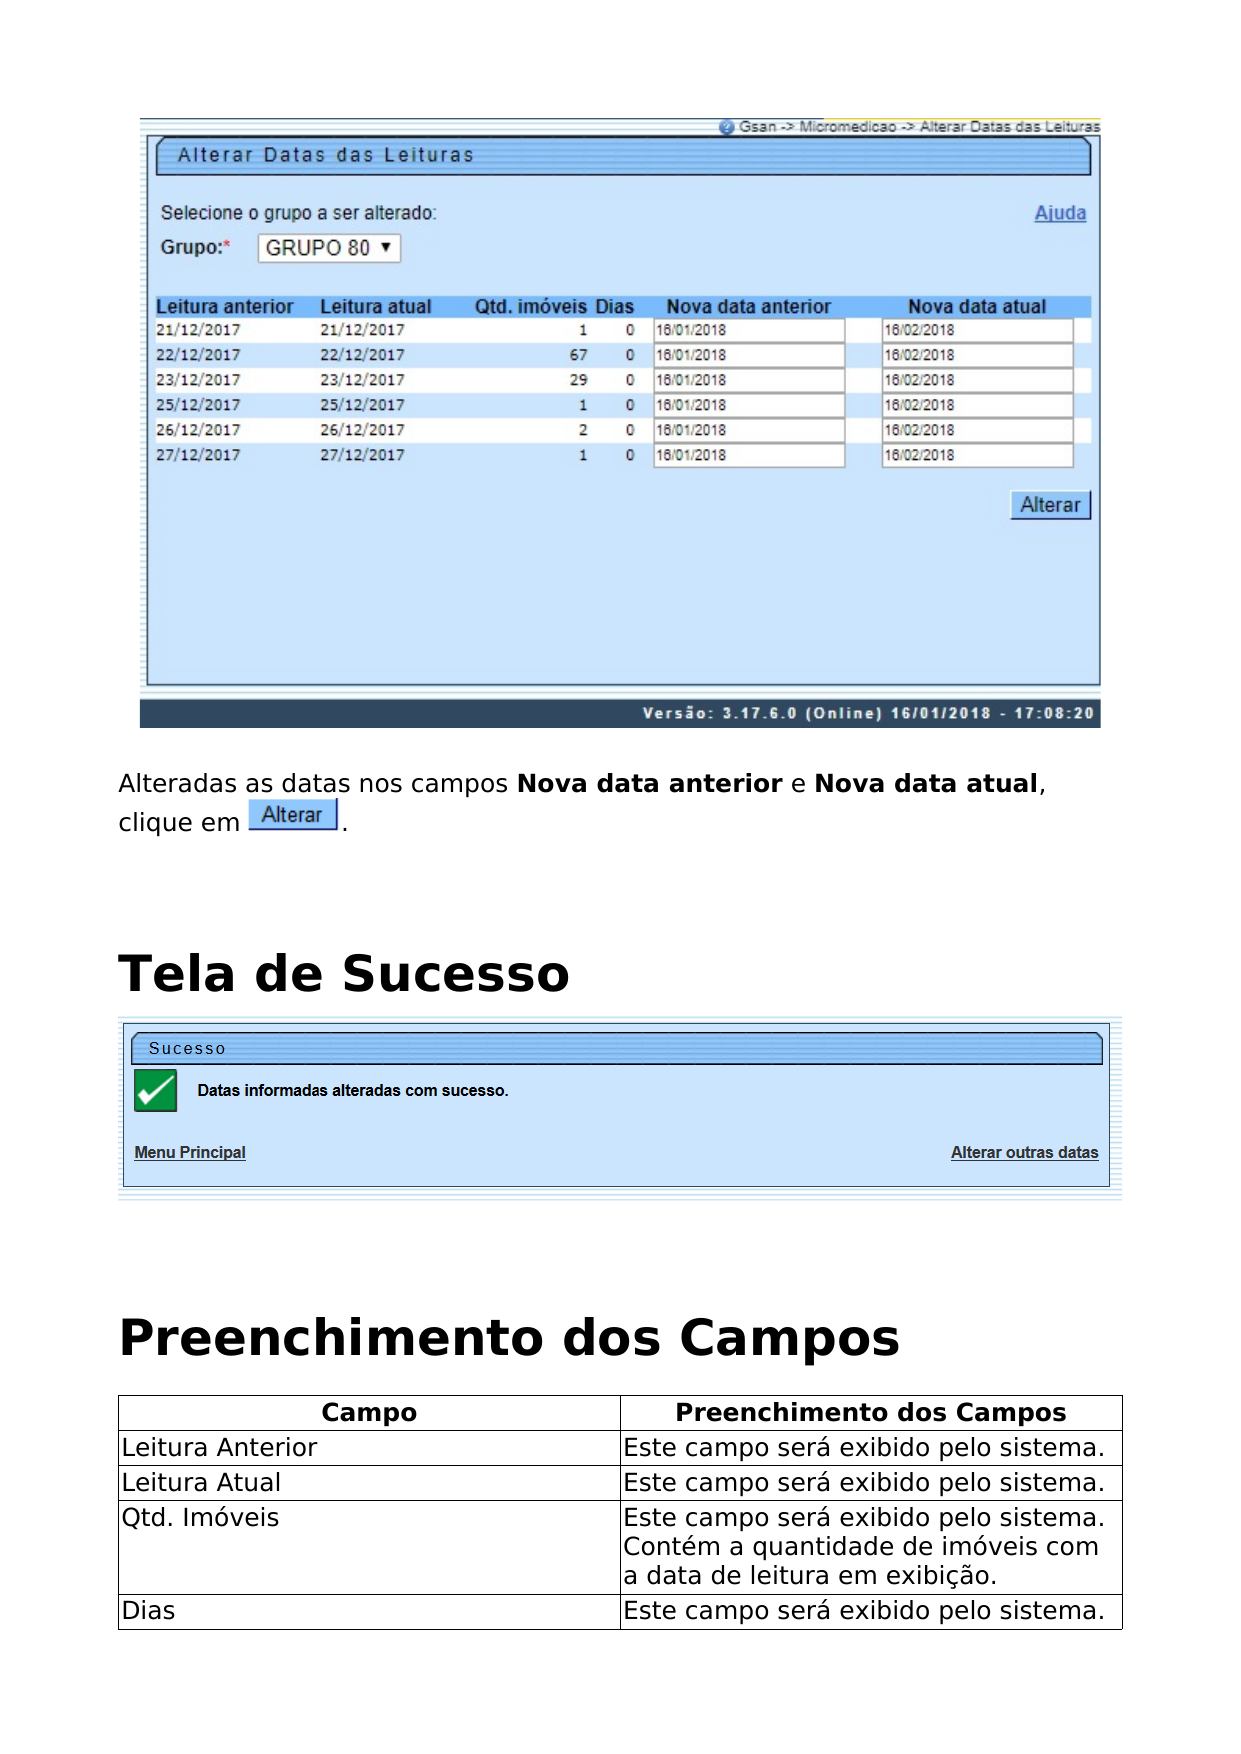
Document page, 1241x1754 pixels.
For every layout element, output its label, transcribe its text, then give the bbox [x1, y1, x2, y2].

table_cell Leitura Anterior [119, 1431, 620, 1465]
picture [248, 798, 341, 832]
table_cell Leitura Atual [119, 1466, 620, 1500]
text Alteradas as datas nos campos Nova data anterior e Nova data atual, clique em . [118, 769, 1122, 837]
table_cell Este campo será exibido pelo sistema. [621, 1466, 1122, 1500]
subtitle Tela de Sucesso [118, 945, 1122, 1004]
picture [139, 118, 1101, 728]
table_cell Este campo será exibido pelo sistema. Contém a quantidade de imóveis com a data de leitura em exibição. [621, 1501, 1122, 1593]
table_header Preenchimento dos Campos [621, 1396, 1122, 1430]
table_cell Este campo será exibido pelo sistema. [621, 1431, 1122, 1465]
picture [118, 1016, 1123, 1201]
table_cell Qtd. Imóveis [119, 1501, 620, 1593]
table_cell Este campo será exibido pelo sistema. [621, 1595, 1122, 1629]
subtitle Preenchimento dos Campos [118, 1309, 1122, 1367]
table_header Campo [119, 1396, 620, 1430]
table_cell Dias [119, 1595, 620, 1629]
